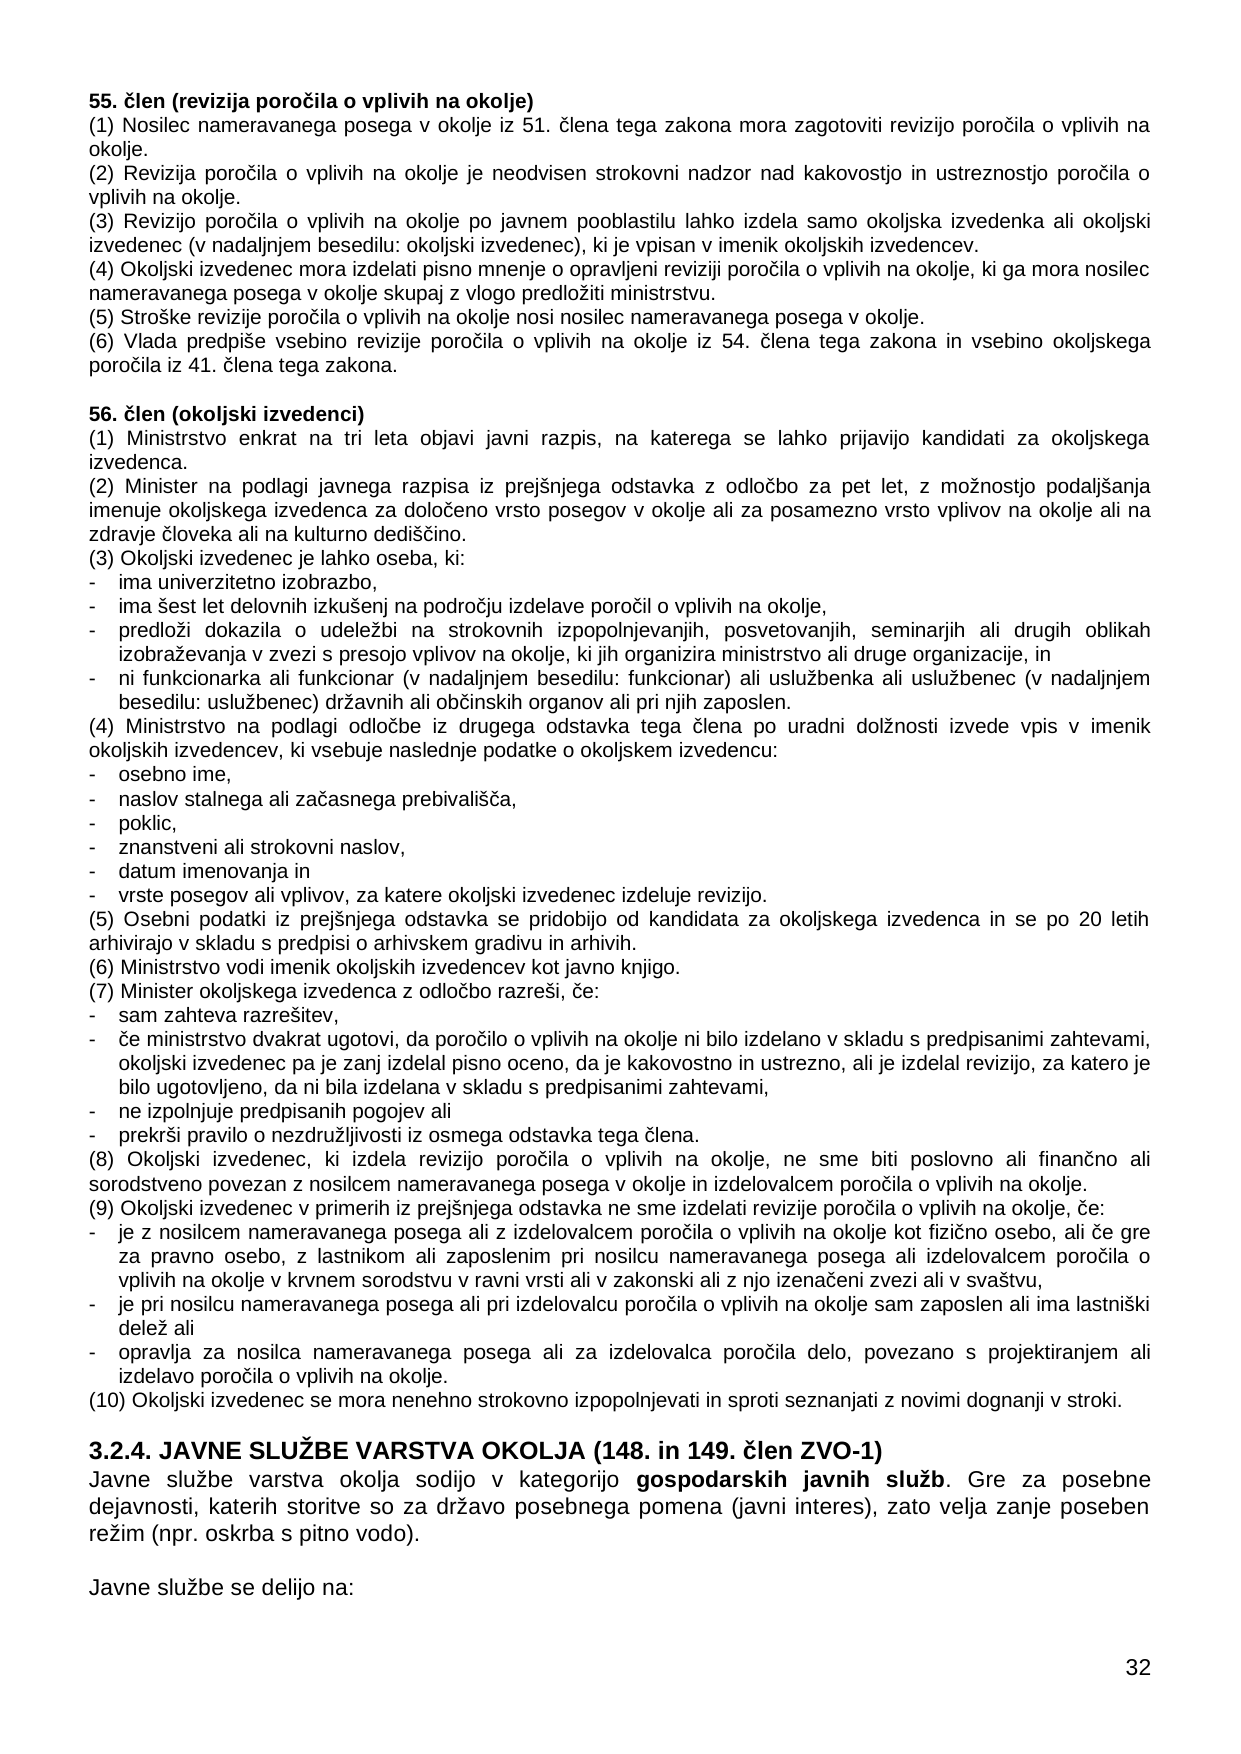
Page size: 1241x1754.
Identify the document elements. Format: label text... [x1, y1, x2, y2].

list če ministrstvo dvakrat ugotovi, da poročilo o vplivih na okolje ni bilo izdelano v skladu s predpisanimi zahtevami, okoljski izvedenec pa je zanj izdelal pisno oceno, da je kakovostno in ustrezno, ali je izdelal revizijo, za katero je bilo ugotovljeno, da ni bila izdelana v skladu s predpisanimi zahtevami, [89, 1027, 1152, 1099]
list ne izpolnjuje predpisanih pogojev ali [89, 1099, 1152, 1123]
text (1) Ministrstvo enkrat na tri leta objavi javni razpis, na katerega se lahko prijavijo kandidati za okoljskega izvedenca. [89, 426, 1152, 474]
text (1) Nosilec nameravanega posega v okolje iz 51. člena tega zakona mora zagotoviti revizijo poročila o vplivih na okolje. [89, 113, 1152, 161]
list je pri nosilcu nameravanega posega ali pri izdelovalcu poročila o vplivih na okolje sam zaposlen ali ima lastniški delež ali [89, 1292, 1152, 1340]
list predloži dokazila o udeležbi na strokovnih izpopolnjevanjih, posvetovanjih, seminarjih ali drugih oblikah izobraževanja v zvezi s presojo vplivov na okolje, ki jih organizira ministrstvo ali druge organizacije, in [89, 618, 1152, 666]
text (8) Okoljski izvedenec, ki izdela revizijo poročila o vplivih na okolje, ne sme biti poslovno ali finančno ali sorodstveno povezan z nosilcem nameravanega posega v okolje in izdelovalcem poročila o vplivih na okolje. [89, 1147, 1152, 1196]
text (3) Revizijo poročila o vplivih na okolje po javnem pooblastilu lahko izdela samo okoljska izvedenka ali okoljski izvedenec (v nadaljnjem besedilu: okoljski izvedenec), ki je vpisan v imenik okoljskih izvedencev. [89, 209, 1152, 257]
text (5) Stroške revizije poročila o vplivih na okolje nosi nosilec nameravanega posega v okolje. [89, 305, 1152, 329]
list ni funkcionarka ali funkcionar (v nadaljnjem besedilu: funkcionar) ali uslužbenka ali uslužbenec (v nadaljnjem besedilu: uslužbenec) državnih ali občinskih organov ali pri njih zaposlen. [89, 666, 1152, 714]
text Javne službe se delijo na: [89, 1573, 1152, 1601]
list ima univerzitetno izobrazbo, [89, 570, 1152, 594]
text 55. člen (revizija poročila o vplivih na okolje) [89, 89, 1152, 113]
list ima šest let delovnih izkušenj na področju izdelave poročil o vplivih na okolje, [89, 594, 1152, 618]
list sam zahteva razrešitev, [89, 1003, 1152, 1027]
list vrste posegov ali vplivov, za katere okoljski izvedenec izdeluje revizijo. [89, 883, 1152, 907]
subtitle 3.2.4. Javne službe varstva okolja (148. in 149. člen ZVO-1) [89, 1436, 1152, 1465]
list je z nosilcem nameravanega posega ali z izdelovalcem poročila o vplivih na okolje kot fizično osebo, ali če gre za pravno osebo, z lastnikom ali zaposlenim pri nosilcu nameravanega posega ali izdelovalcem poročila o vplivih na okolje v krvnem sorodstvu v ravni vrsti ali v zakonski ali z njo izenačeni zvezi ali v svaštvu, [89, 1219, 1152, 1292]
text (3) Okoljski izvedenec je lahko oseba, ki: [89, 546, 1152, 570]
text (2) Revizija poročila o vplivih na okolje je neodvisen strokovni nadzor nad kakovostjo in ustreznostjo poročila o vplivih na okolje. [89, 161, 1152, 209]
list naslov stalnega ali začasnega prebivališča, [89, 786, 1152, 811]
text (2) Minister na podlagi javnega razpisa iz prejšnjega odstavka z odločbo za pet let, z možnostjo podaljšanja imenuje okoljskega izvedenca za določeno vrsto posegov v okolje ali za posamezno vrsto vplivov na okolje ali na zdravje človeka ali na kulturno dediščino. [89, 474, 1152, 546]
text (6) Vlada predpiše vsebino revizije poročila o vplivih na okolje iz 54. člena tega zakona in vsebino okoljskega poročila iz 41. člena tega zakona. [89, 329, 1152, 377]
text (10) Okoljski izvedenec se mora nenehno strokovno izpopolnjevati in sproti seznanjati z novimi dognanji v stroki. [89, 1388, 1152, 1412]
text (9) Okoljski izvedenec v primerih iz prejšnjega odstavka ne sme izdelati revizije poročila o vplivih na okolje, če: [89, 1196, 1152, 1219]
list prekrši pravilo o nezdružljivosti iz osmega odstavka tega člena. [89, 1123, 1152, 1147]
list poklic, [89, 811, 1152, 834]
text (7) Minister okoljskega izvedenca z odločbo razreši, če: [89, 979, 1152, 1003]
text (6) Ministrstvo vodi imenik okoljskih izvedencev kot javno knjigo. [89, 955, 1152, 979]
list datum imenovanja in [89, 859, 1152, 883]
text (4) Ministrstvo na podlagi odločbe iz drugega odstavka tega člena po uradni dolžnosti izvede vpis v imenik okoljskih izvedencev, ki vsebuje naslednje podatke o okoljskem izvedencu: [89, 714, 1152, 762]
text (5) Osebni podatki iz prejšnjega odstavka se pridobijo od kandidata za okoljskega izvedenca in se po 20 letih arhivirajo v skladu s predpisi o arhivskem gradivu in arhivih. [89, 907, 1152, 955]
list znanstveni ali strokovni naslov, [89, 834, 1152, 859]
list osebno ime, [89, 762, 1152, 786]
list opravlja za nosilca nameravanega posega ali za izdelovalca poročila delo, povezano s projektiranjem ali izdelavo poročila o vplivih na okolje. [89, 1340, 1152, 1388]
text 56. člen (okoljski izvedenci) [89, 401, 1152, 426]
text (4) Okoljski izvedenec mora izdelati pisno mnenje o opravljeni reviziji poročila o vplivih na okolje, ki ga mora nosilec nameravanega posega v okolje skupaj z vlogo predložiti ministrstvu. [89, 257, 1152, 305]
text Javne službe varstva okolja sodijo v kategorijo gospodarskih javnih služb. Gre za posebne dejavnosti, katerih storitve so za državo posebnega pomena (javni interes), zato velja zanje poseben režim (npr. oskrba s pitno vodo). [89, 1465, 1152, 1546]
